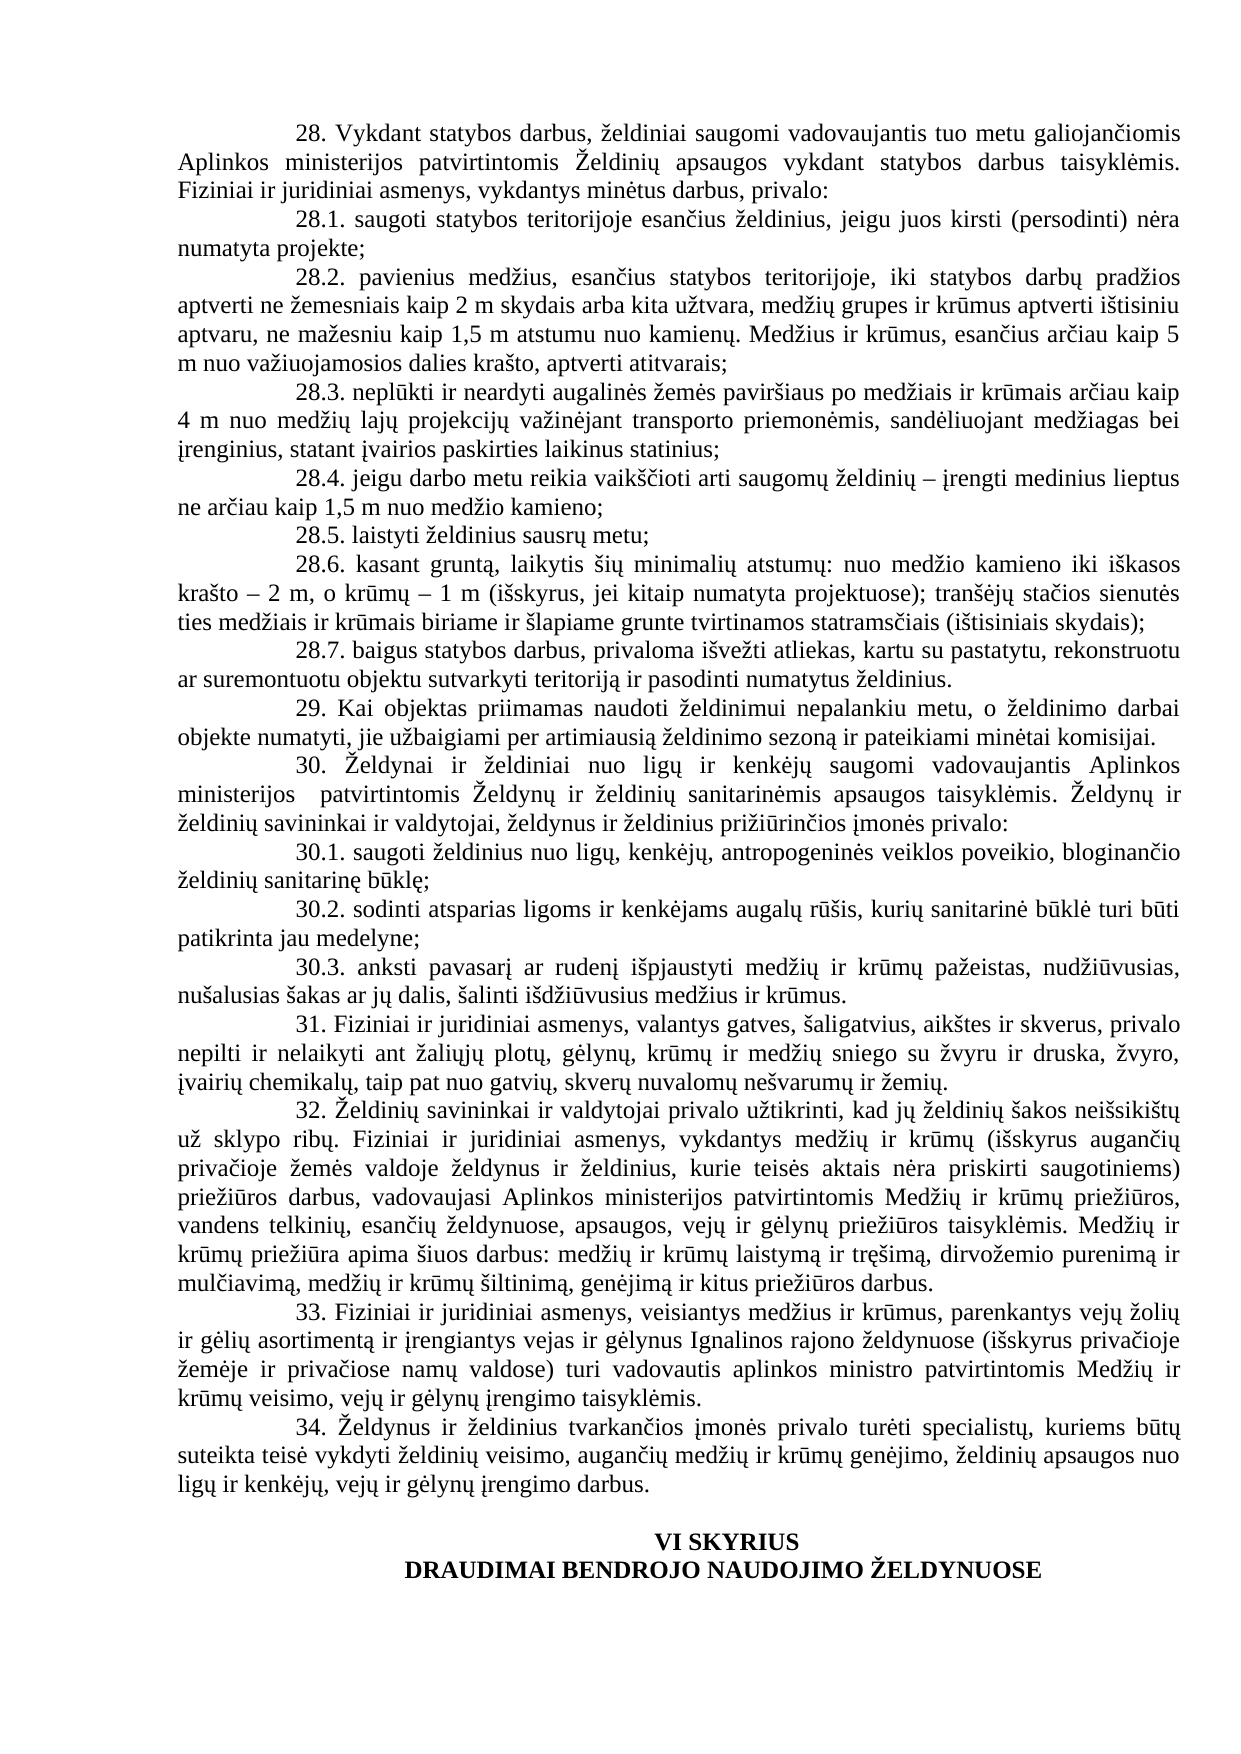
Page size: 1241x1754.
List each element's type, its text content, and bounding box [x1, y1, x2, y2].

text 30.2. sodinti atsparias ligoms ir kenkėjams augalų rūšis, kurių sanitarinė būklė turi būti patikrinta jau medelyne; [177, 894, 1181, 952]
text 28.3. neplūkti ir neardyti augalinės žemės paviršiaus po medžiais ir krūmais arčiau kaip 4 m nuo medžių lajų projekcijų važinėjant transporto priemonėmis, sandėliuojant medžiagas bei įrenginius, statant įvairios paskirties laikinus statinius; [177, 377, 1181, 463]
text 33. Fiziniai ir juridiniai asmenys, veisiantys medžius ir krūmus, parenkantys vejų žolių ir gėlių asortimentą ir įrengiantys vejas ir gėlynus Ignalinos rajono želdynuose (išskyrus privačioje žemėje ir privačiose namų valdose) turi vadovautis aplinkos ministro patvirtintomis Medžių ir krūmų veisimo, vejų ir gėlynų įrengimo taisyklėmis. [177, 1297, 1181, 1412]
text 30.3. anksti pavasarį ar rudenį išpjaustyti medžių ir krūmų pažeistas, nudžiūvusias, nušalusias šakas ar jų dalis, šalinti išdžiūvusius medžius ir krūmus. [177, 952, 1181, 1009]
text 30. Želdynai ir želdiniai nuo ligų ir kenkėjų saugomi vadovaujantis Aplinkos ministerijos patvirtintomis Želdynų ir želdinių sanitarinėmis apsaugos taisyklėmis. Želdynų ir želdinių savininkai ir valdytojai, želdynus ir želdinius prižiūrinčios įmonės privalo: [177, 751, 1181, 837]
text 28.7. baigus statybos darbus, privaloma išvežti atliekas, kartu su pastatytu, rekonstruotu ar suremontuotu objektu sutvarkyti teritoriją ir pasodinti numatytus želdinius. [177, 636, 1181, 693]
text 28.1. saugoti statybos teritorijoje esančius želdinius, jeigu juos kirsti (persodinti) nėra numatyta projekte; [177, 204, 1181, 262]
text 31. Fiziniai ir juridiniai asmenys, valantys gatves, šaligatvius, aikštes ir skverus, privalo nepilti ir nelaikyti ant žaliųjų plotų, gėlynų, krūmų ir medžių sniego su žvyru ir druska, žvyro, įvairių chemikalų, taip pat nuo gatvių, skverų nuvalomų nešvarumų ir žemių. [177, 1009, 1181, 1096]
text 28. Vykdant statybos darbus, želdiniai saugomi vadovaujantis tuo metu galiojančiomis Aplinkos ministerijos patvirtintomis Želdinių apsaugos vykdant statybos darbus taisyklėmis. Fiziniai ir juridiniai asmenys, vykdantys minėtus darbus, privalo: [177, 118, 1181, 204]
text 28.5. laistyti želdinius sausrų metu; [177, 521, 1181, 549]
text 28.2. pavienius medžius, esančius statybos teritorijoje, iki statybos darbų pradžios aptverti ne žemesniais kaip 2 m skydais arba kita užtvara, medžių grupes ir krūmus aptverti ištisiniu aptvaru, ne mažesniu kaip 1,5 m atstumu nuo kamienų. Medžius ir krūmus, esančius arčiau kaip 5 m nuo važiuojamosios dalies krašto, aptverti atitvarais; [177, 262, 1181, 377]
text 30.1. saugoti želdinius nuo ligų, kenkėjų, antropogeninės veiklos poveikio, bloginančio želdinių sanitarinę būklę; [177, 837, 1181, 894]
text DRAUDIMAI BENDROJO NAUDOJIMO ŽELDYNUOSE [177, 1556, 1181, 1584]
text 32. Želdinių savininkai ir valdytojai privalo užtikrinti, kad jų želdinių šakos neišsikištų už sklypo ribų. Fiziniai ir juridiniai asmenys, vykdantys medžių ir krūmų (išskyrus augančių privačioje žemės valdoje želdynus ir želdinius, kurie teisės aktais nėra priskirti saugotiniems) priežiūros darbus, vadovaujasi Aplinkos ministerijos patvirtintomis Medžių ir krūmų priežiūros, vandens telkinių, esančių želdynuose, apsaugos, vejų ir gėlynų priežiūros taisyklėmis. Medžių ir krūmų priežiūra apima šiuos darbus: medžių ir krūmų laistymą ir tręšimą, dirvožemio purenimą ir mulčiavimą, medžių ir krūmų šiltinimą, genėjimą ir kitus priežiūros darbus. [177, 1096, 1181, 1297]
text 28.4. jeigu darbo metu reikia vaikščioti arti saugomų želdinių – įrengti medinius lieptus ne arčiau kaip 1,5 m nuo medžio kamieno; [177, 463, 1181, 521]
text 34. Želdynus ir želdinius tvarkančios įmonės privalo turėti specialistų, kuriems būtų suteikta teisė vykdyti želdinių veisimo, augančių medžių ir krūmų genėjimo, želdinių apsaugos nuo ligų ir kenkėjų, vejų ir gėlynų įrengimo darbus. [177, 1412, 1181, 1498]
text 28.6. kasant gruntą, laikytis šių minimalių atstumų: nuo medžio kamieno iki iškasos krašto – 2 m, o krūmų – 1 m (išskyrus, jei kitaip numatyta projektuose); tranšėjų stačios sienutės ties medžiais ir krūmais biriame ir šlapiame grunte tvirtinamos statramsčiais (ištisiniais skydais); [177, 549, 1181, 636]
text 29. Kai objektas priimamas naudoti želdinimui nepalankiu metu, o želdinimo darbai objekte numatyti, jie užbaigiami per artimiausią želdinimo sezoną ir pateikiami minėtai komisijai. [177, 693, 1181, 751]
text VI SKYRIUS [177, 1527, 1181, 1556]
